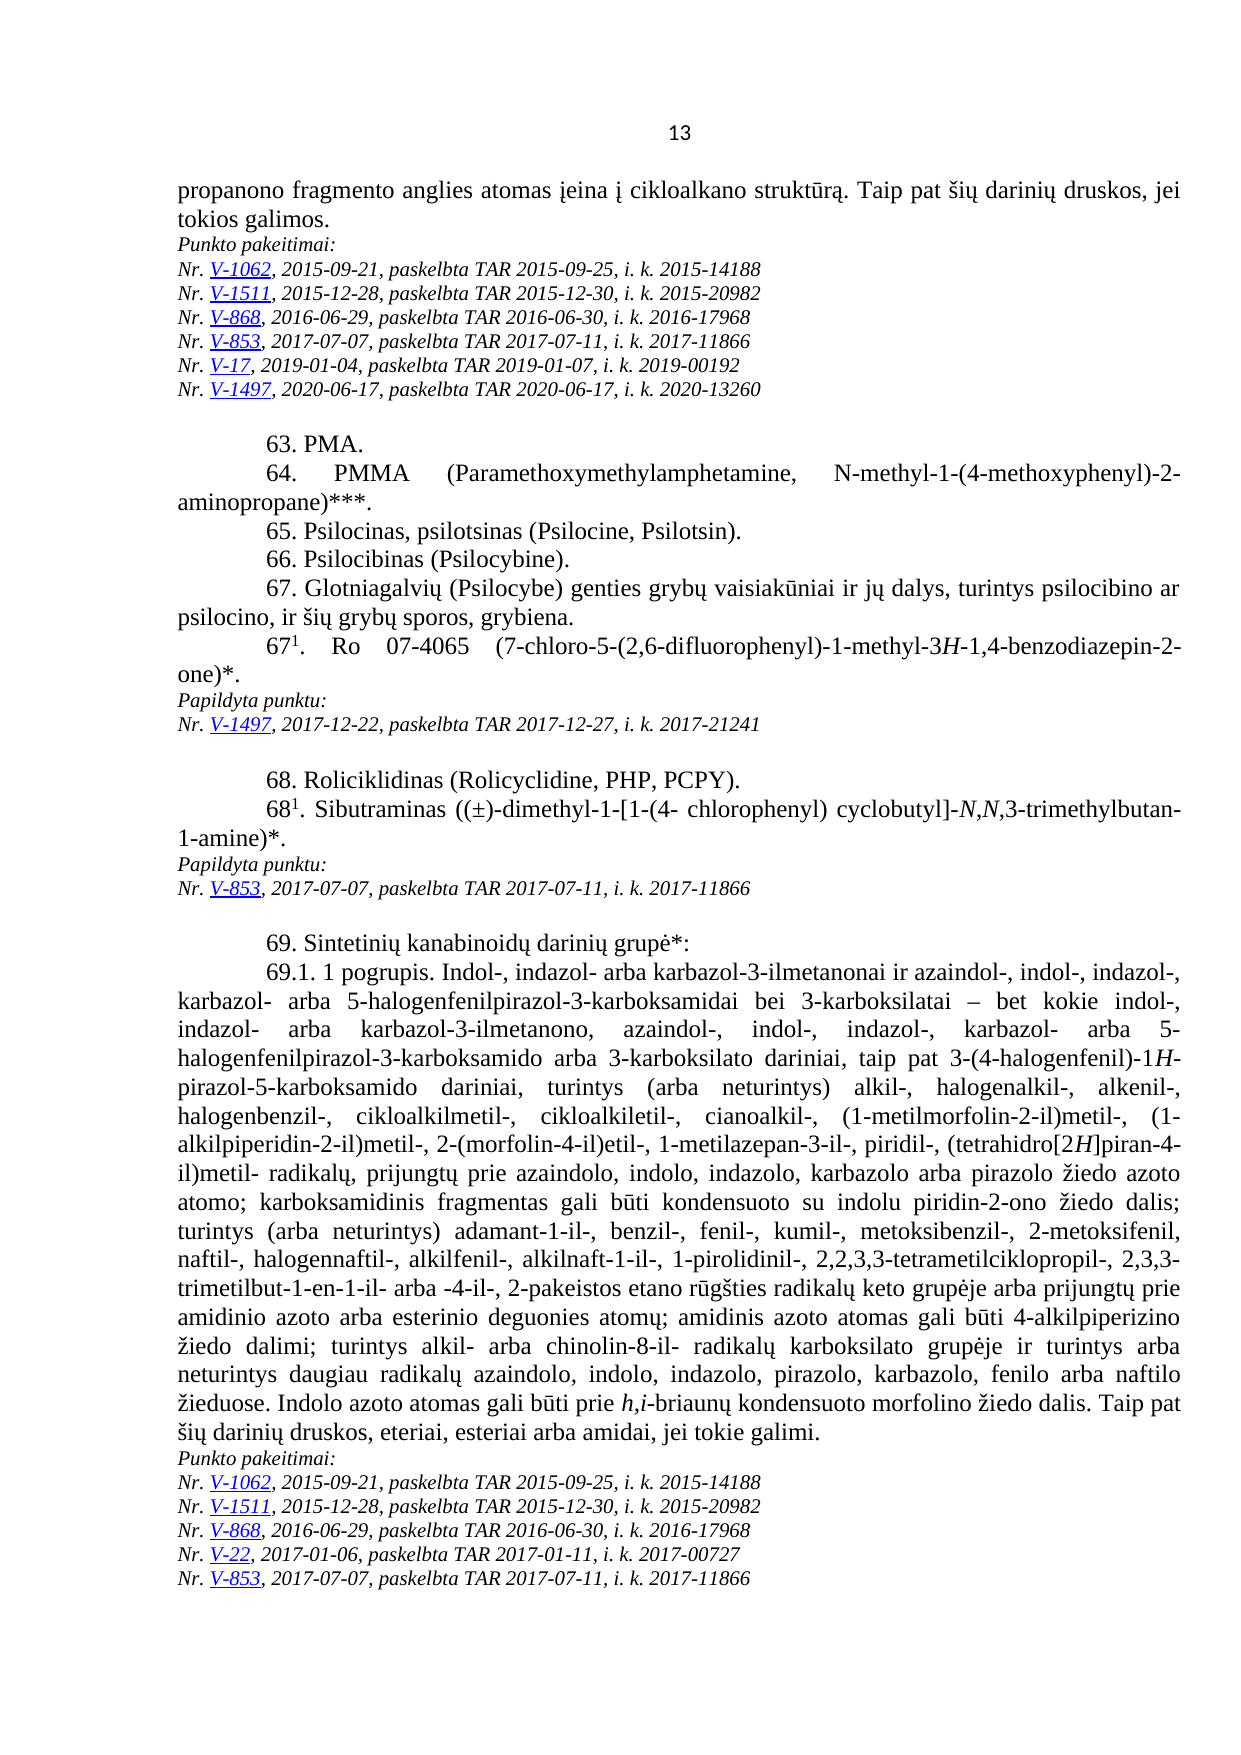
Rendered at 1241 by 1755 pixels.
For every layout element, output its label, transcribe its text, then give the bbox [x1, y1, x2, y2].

text Nr. V-1511, 2015-12-28, paskelbta TAR 2015-12-30, i. k. 2015-20982 [177, 1494, 1181, 1518]
text Nr. V-853, 2017-07-07, paskelbta TAR 2017-07-11, i. k. 2017-11866 [177, 1566, 1181, 1590]
text Nr. V-17, 2019-01-04, paskelbta TAR 2019-01-07, i. k. 2019-00192 [177, 353, 1181, 377]
text 68. Roliciklidinas (Rolicyclidine, PHP, PCPY). [177, 765, 1181, 794]
text 67. Glotniagalvių (Psilocybe) genties grybų vaisiakūniai ir jų dalys, turintys psilocibino ar psilocino, ir šių grybų sporos, grybiena. [177, 573, 1181, 631]
text Nr. V-1062, 2015-09-21, paskelbta TAR 2015-09-25, i. k. 2015-14188 [177, 1470, 1181, 1494]
text 69.1. 1 pogrupis. Indol-, indazol- arba karbazol-3-ilmetanonai ir azaindol-, indol-, indazol-, karbazol- arba 5-halogenfenilpirazol-3-karboksamidai bei 3-karboksilatai – bet kokie indol-, indazol- arba karbazol-3-ilmetanono, azaindol-, indol-, indazol-, karbazol- arba 5-halogenfenilpirazol-3-karboksamido arba 3-karboksilato dariniai, taip pat 3-(4-halogenfenil)-1H-pirazol-5-karboksamido dariniai, turintys (arba neturintys) alkil-, halogenalkil-, alkenil-, halogenbenzil-, cikloalkilmetil-, cikloalkiletil-, cianoalkil-, (1-metilmorfolin-2-il)metil-, (1-alkilpiperidin-2-il)metil-, 2-(morfolin-4-il)etil-, 1-metilazepan-3-il-, piridil-, (tetrahidro[2H]piran-4-il)metil- radikalų, prijungtų prie azaindolo, indolo, indazolo, karbazolo arba pirazolo žiedo azoto atomo; karboksamidinis fragmentas gali būti kondensuoto su indolu piridin-2-ono žiedo dalis; turintys (arba neturintys) adamant-1-il-, benzil-, fenil-, kumil-, metoksibenzil-, 2-metoksifenil, naftil-, halogennaftil-, alkilfenil-, alkilnaft-1-il-, 1-pirolidinil-, 2,2,3,3-tetrametilciklopropil-, 2,3,3-trimetilbut-1-en-1-il- arba -4-il-, 2-pakeistos etano rūgšties radikalų keto grupėje arba prijungtų prie amidinio azoto arba esterinio deguonies atomų; amidinis azoto atomas gali būti 4-alkilpiperizino žiedo dalimi; turintys alkil- arba chinolin-8-il- radikalų karboksilato grupėje ir turintys arba neturintys daugiau radikalų azaindolo, indolo, indazolo, pirazolo, karbazolo, fenilo arba naftilo žieduose. Indolo azoto atomas gali būti prie h,i-briaunų kondensuoto morfolino žiedo dalis. Taip pat šių darinių druskos, eteriai, esteriai arba amidai, jei tokie galimi. [177, 957, 1181, 1446]
text Nr. V-1062, 2015-09-21, paskelbta TAR 2015-09-25, i. k. 2015-14188 [177, 256, 1181, 281]
text Papildyta punktu: [177, 688, 1181, 712]
text 69. Sintetinių kanabinoidų darinių grupė*: [177, 928, 1181, 957]
text Nr. V-853, 2017-07-07, paskelbta TAR 2017-07-11, i. k. 2017-11866 [177, 329, 1181, 353]
text Nr. V-1497, 2017-12-22, paskelbta TAR 2017-12-27, i. k. 2017-21241 [177, 712, 1181, 736]
text 65. Psilocinas, psilotsinas (Psilocine, Psilotsin). [177, 516, 1181, 544]
text Punkto pakeitimai: [177, 232, 1181, 256]
text 671. Ro 07-4065 (7-chloro-5-(2,6-difluorophenyl)-1-methyl-3H-1,4-benzodiazepin-2-one)*. [177, 631, 1181, 688]
text Nr. V-1497, 2020-06-17, paskelbta TAR 2020-06-17, i. k. 2020-13260 [177, 377, 1181, 401]
text 63. PMA. [177, 429, 1181, 458]
text 66. Psilocibinas (Psilocybine). [177, 544, 1181, 573]
text 64. PMMA (Paramethoxymethylamphetamine, N-methyl-1-(4-methoxyphenyl)-2- aminopropane)***. [177, 458, 1181, 516]
text Nr. V-868, 2016-06-29, paskelbta TAR 2016-06-30, i. k. 2016-17968 [177, 1518, 1181, 1542]
text Papildyta punktu: [177, 851, 1181, 876]
text Nr. V-22, 2017-01-06, paskelbta TAR 2017-01-11, i. k. 2017-00727 [177, 1542, 1181, 1566]
text Punkto pakeitimai: [177, 1446, 1181, 1470]
text propanono fragmento anglies atomas įeina į cikloalkano struktūrą. Taip pat šių darinių druskos, jei tokios galimos. [177, 175, 1181, 232]
text Nr. V-868, 2016-06-29, paskelbta TAR 2016-06-30, i. k. 2016-17968 [177, 304, 1181, 329]
text Nr. V-853, 2017-07-07, paskelbta TAR 2017-07-11, i. k. 2017-11866 [177, 876, 1181, 899]
text 681. Sibutraminas ((±)-dimethyl-1-[1-(4- chlorophenyl) cyclobutyl]-N,N,3-trimethylbutan- 1-amine)*. [177, 794, 1181, 851]
text Nr. V-1511, 2015-12-28, paskelbta TAR 2015-12-30, i. k. 2015-20982 [177, 281, 1181, 304]
